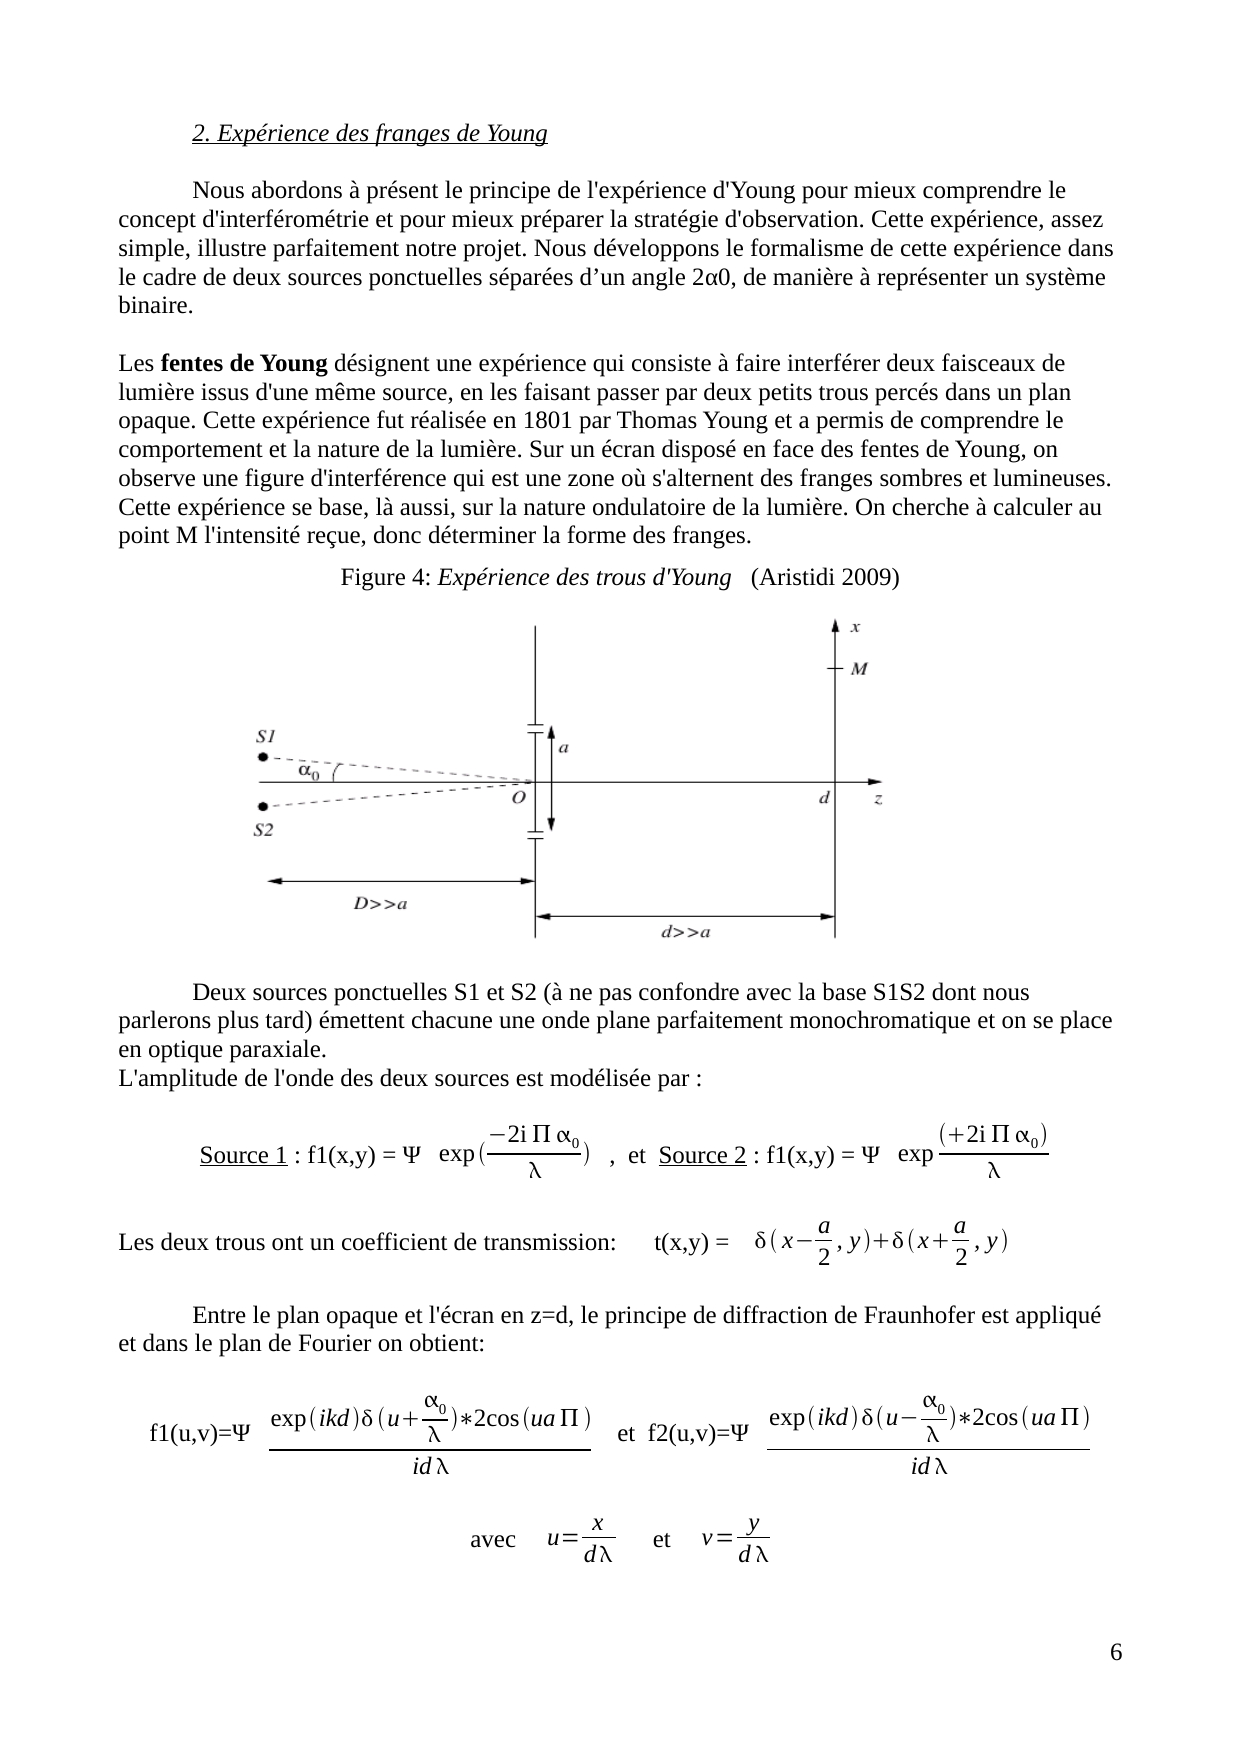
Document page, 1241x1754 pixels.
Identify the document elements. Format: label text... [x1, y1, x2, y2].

text Nous abordons à présent le principe de l'expérience d'Young pour mieux comprendre le concept d'interférométrie et pour mieux préparer la stratégie d'observation. Cette expérience, assez simple, illustre parfaitement notre projet. Nous développons le formalisme de cette expérience dans le cadre de deux sources ponctuelles séparées d’un angle 2α0, de manière à représenter un système binaire. [118, 176, 1122, 319]
text Source 1 : f1(x,y) = Ψ, et Source 2 : f1(x,y) = Ψ [118, 1121, 1122, 1183]
text f1(u,v)=Ψ et f2(u,v)=Ψ [118, 1386, 1122, 1480]
text avec et [118, 1509, 1122, 1568]
text Cette expérience se base, là aussi, sur la nature ondulatoire de la lumière. On cherche à calculer au point M l'intensité reçue, donc déterminer la forme des franges. [118, 492, 1122, 549]
text Deux sources ponctuelles S1 et S2 (à ne pas confondre avec la base S1S2 dont nous parlerons plus tard) émettent chacune une onde plane parfaitement monochromatique et on se place en optique paraxiale. [118, 977, 1122, 1063]
text Les deux trous ont un coefficient de transmission: t(x,y) = [118, 1212, 1122, 1271]
text Les fentes de Young désignent une expérience qui consiste à faire interférer deux faisceaux de lumière issus d'une même source, en les faisant passer par deux petits trous percés dans un plan opaque. Cette expérience fut réalisée en 1801 par Thomas Young et a permis de comprendre le comportement et la nature de la lumière. Sur un écran disposé en face des fentes de Young, on observe une figure d'interférence qui est une zone où s'alternent des franges sombres et lumineuses. [118, 348, 1122, 492]
text Entre le plan opaque et l'écran en z=d, le principe de diffraction de Fraunhofer est appliqué et dans le plan de Fourier on obtient: [118, 1300, 1122, 1357]
text Figure 4: Expérience des trous d'Young (Aristidi 2009) [118, 562, 1122, 591]
text 2. Expérience des franges de Young [118, 118, 1122, 147]
picture [205, 615, 911, 944]
text L'amplitude de l'onde des deux sources est modélisée par : [118, 1063, 1122, 1092]
